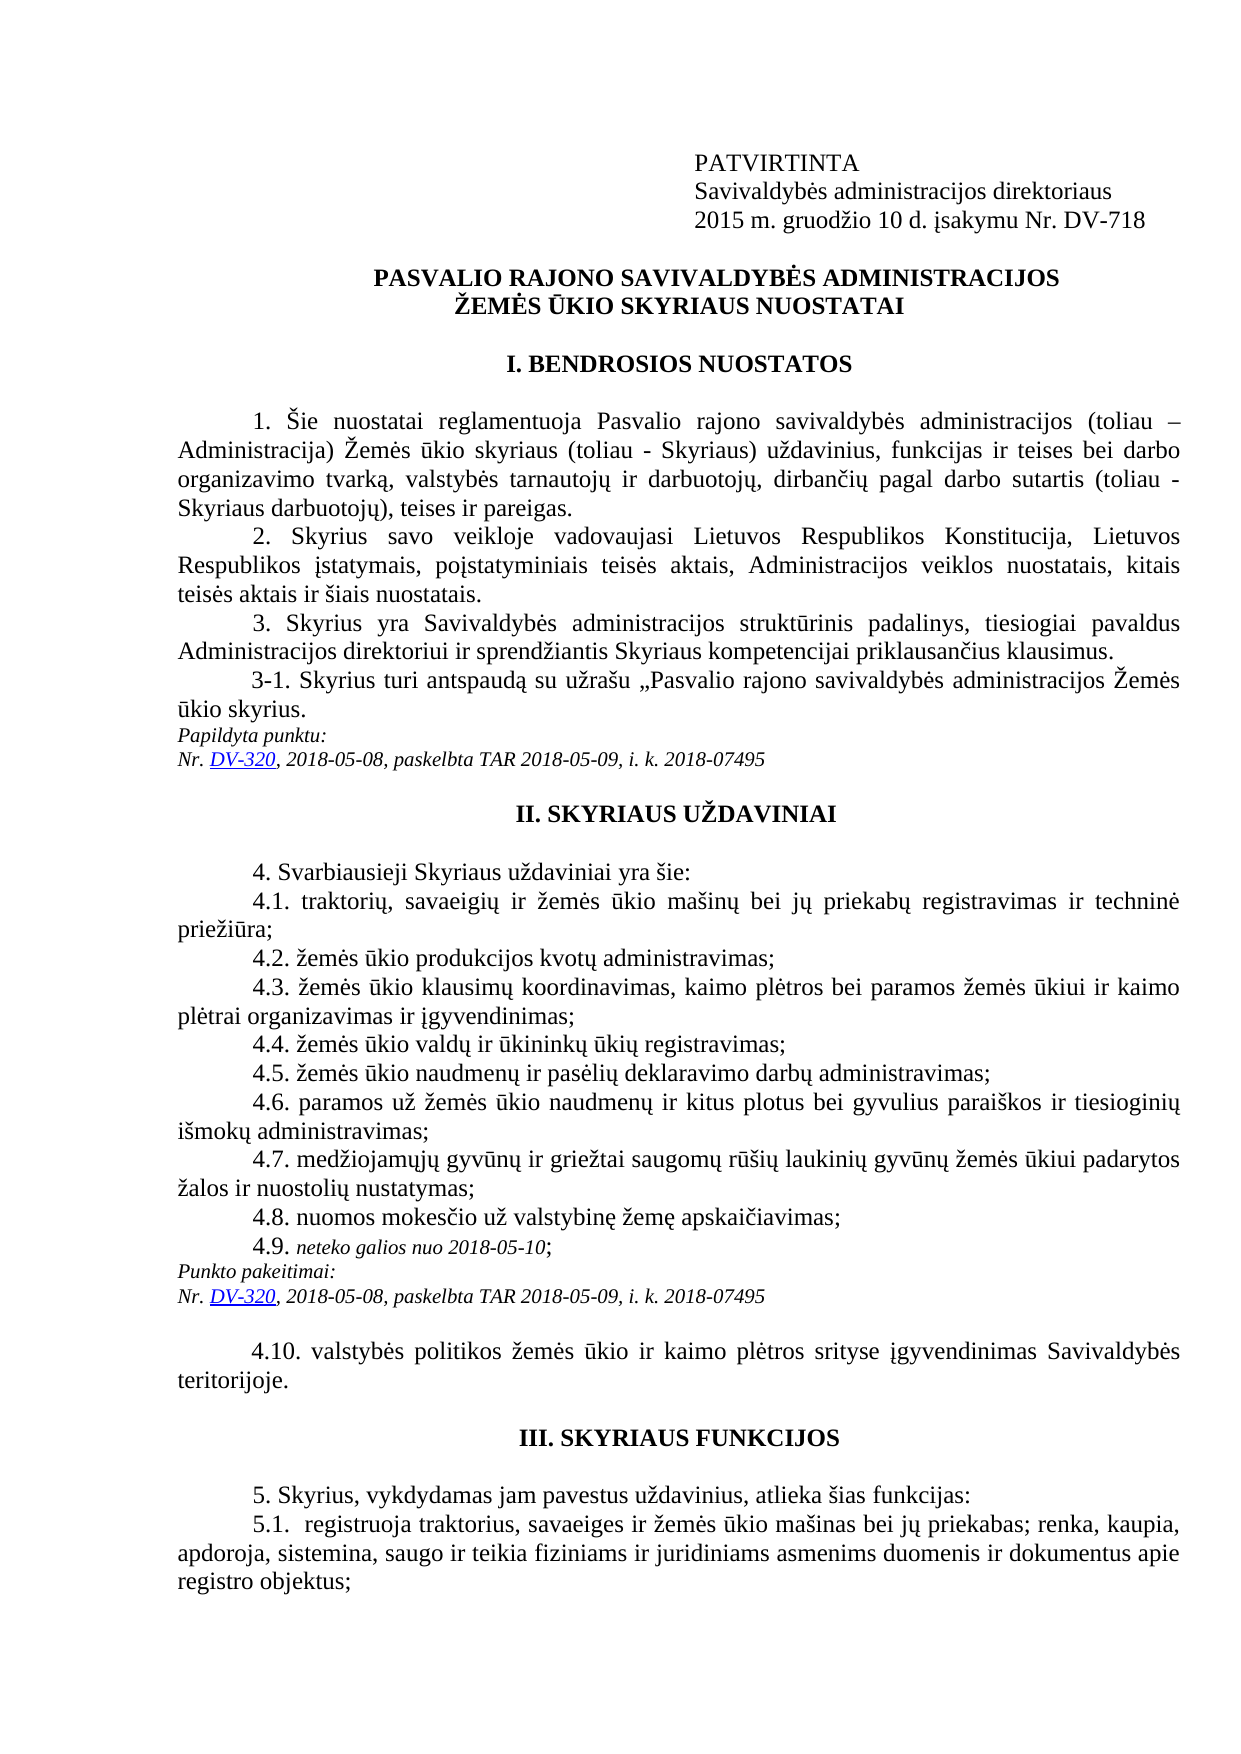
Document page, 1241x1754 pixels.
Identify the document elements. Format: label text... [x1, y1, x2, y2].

text 3. Skyrius yra Savivaldybės administracijos struktūrinis padalinys, tiesiogiai pavaldus Administracijos direktoriui ir sprendžiantis Skyriaus kompetencijai priklausančius klausimus. [177, 608, 1181, 665]
text Papildyta punktu: [177, 723, 1181, 747]
text PATVIRTINTA [694, 148, 1181, 176]
text 4.10. valstybės politikos žemės ūkio ir kaimo plėtros srityse įgyvendinimas Savivaldybės teritorijoje. [177, 1336, 1181, 1394]
text 2. Skyrius savo veikloje vadovaujasi Lietuvos Respublikos Konstitucija, Lietuvos Respublikos įstatymais, poįstatyminiais teisės aktais, Administracijos veiklos nuostatais, kitais teisės aktais ir šiais nuostatais. [177, 521, 1181, 608]
text III. SKYRIAUS FUNKCIJOS [177, 1423, 1181, 1451]
text 4. Svarbiausieji Skyriaus uždaviniai yra šie: [177, 857, 1181, 886]
text Nr. DV-320, 2018-05-08, paskelbta TAR 2018-05-09, i. k. 2018-07495 [177, 1283, 1181, 1308]
text 4.2. žemės ūkio produkcijos kvotų administravimas; [177, 943, 1181, 972]
text I. BENDROSIOS NUOSTATOS [177, 349, 1181, 378]
text 4.5. žemės ūkio naudmenų ir pasėlių deklaravimo darbų administravimas; [177, 1058, 1181, 1087]
text Savivaldybės administracijos direktoriaus [694, 176, 1181, 205]
text 4.9. neteko galios nuo 2018-05-10; [177, 1231, 1181, 1259]
text 4.1. traktorių, savaeigių ir žemės ūkio mašinų bei jų priekabų registravimas ir techninė priežiūra; [177, 886, 1181, 943]
text PASVALIO RAJONO SAVIVALDYBĖS ADMINISTRACIJOS [177, 263, 1181, 291]
text 4.3. žemės ūkio klausimų koordinavimas, kaimo plėtros bei paramos žemės ūkiui ir kaimo plėtrai organizavimas ir įgyvendinimas; [177, 972, 1181, 1029]
text 1. Šie nuostatai reglamentuoja Pasvalio rajono savivaldybės administracijos (toliau – Administracija) Žemės ūkio skyriaus (toliau - Skyriaus) uždavinius, funkcijas ir teises bei darbo organizavimo tvarką, valstybės tarnautojų ir darbuotojų, dirbančių pagal darbo sutartis (toliau - Skyriaus darbuotojų), teises ir pareigas. [177, 406, 1181, 521]
text 4.6. paramos už žemės ūkio naudmenų ir kitus plotus bei gyvulius paraiškos ir tiesioginių išmokų administravimas; [177, 1087, 1181, 1144]
text 2015 m. gruodžio 10 d. įsakymu Nr. DV-718 [694, 205, 1181, 234]
text 4.4. žemės ūkio valdų ir ūkininkų ūkių registravimas; [177, 1029, 1181, 1058]
text Nr. DV-320, 2018-05-08, paskelbta TAR 2018-05-09, i. k. 2018-07495 [177, 747, 1181, 771]
text 4.7. medžiojamųjų gyvūnų ir griežtai saugomų rūšių laukinių gyvūnų žemės ūkiui padarytos žalos ir nuostolių nustatymas; [177, 1144, 1181, 1202]
text Punkto pakeitimai: [177, 1259, 1181, 1283]
text 3-1. Skyrius turi antspaudą su užrašu „Pasvalio rajono savivaldybės administracijos Žemės ūkio skyrius. [177, 665, 1181, 723]
text 5. Skyrius, vykdydamas jam pavestus uždavinius, atlieka šias funkcijas: [177, 1480, 1181, 1509]
text II. SKYRIAUS UŽDAVINIAI [177, 799, 1181, 828]
text 5.1. registruoja traktorius, savaeiges ir žemės ūkio mašinas bei jų priekabas; renka, kaupia, apdoroja, sistemina, saugo ir teikia fiziniams ir juridiniams asmenims duomenis ir dokumentus apie registro objektus; [177, 1509, 1181, 1595]
text ŽEMĖS ŪKIO SKYRIAUS NUOSTATAI [177, 291, 1181, 320]
text 4.8. nuomos mokesčio už valstybinę žemę apskaičiavimas; [177, 1202, 1181, 1231]
